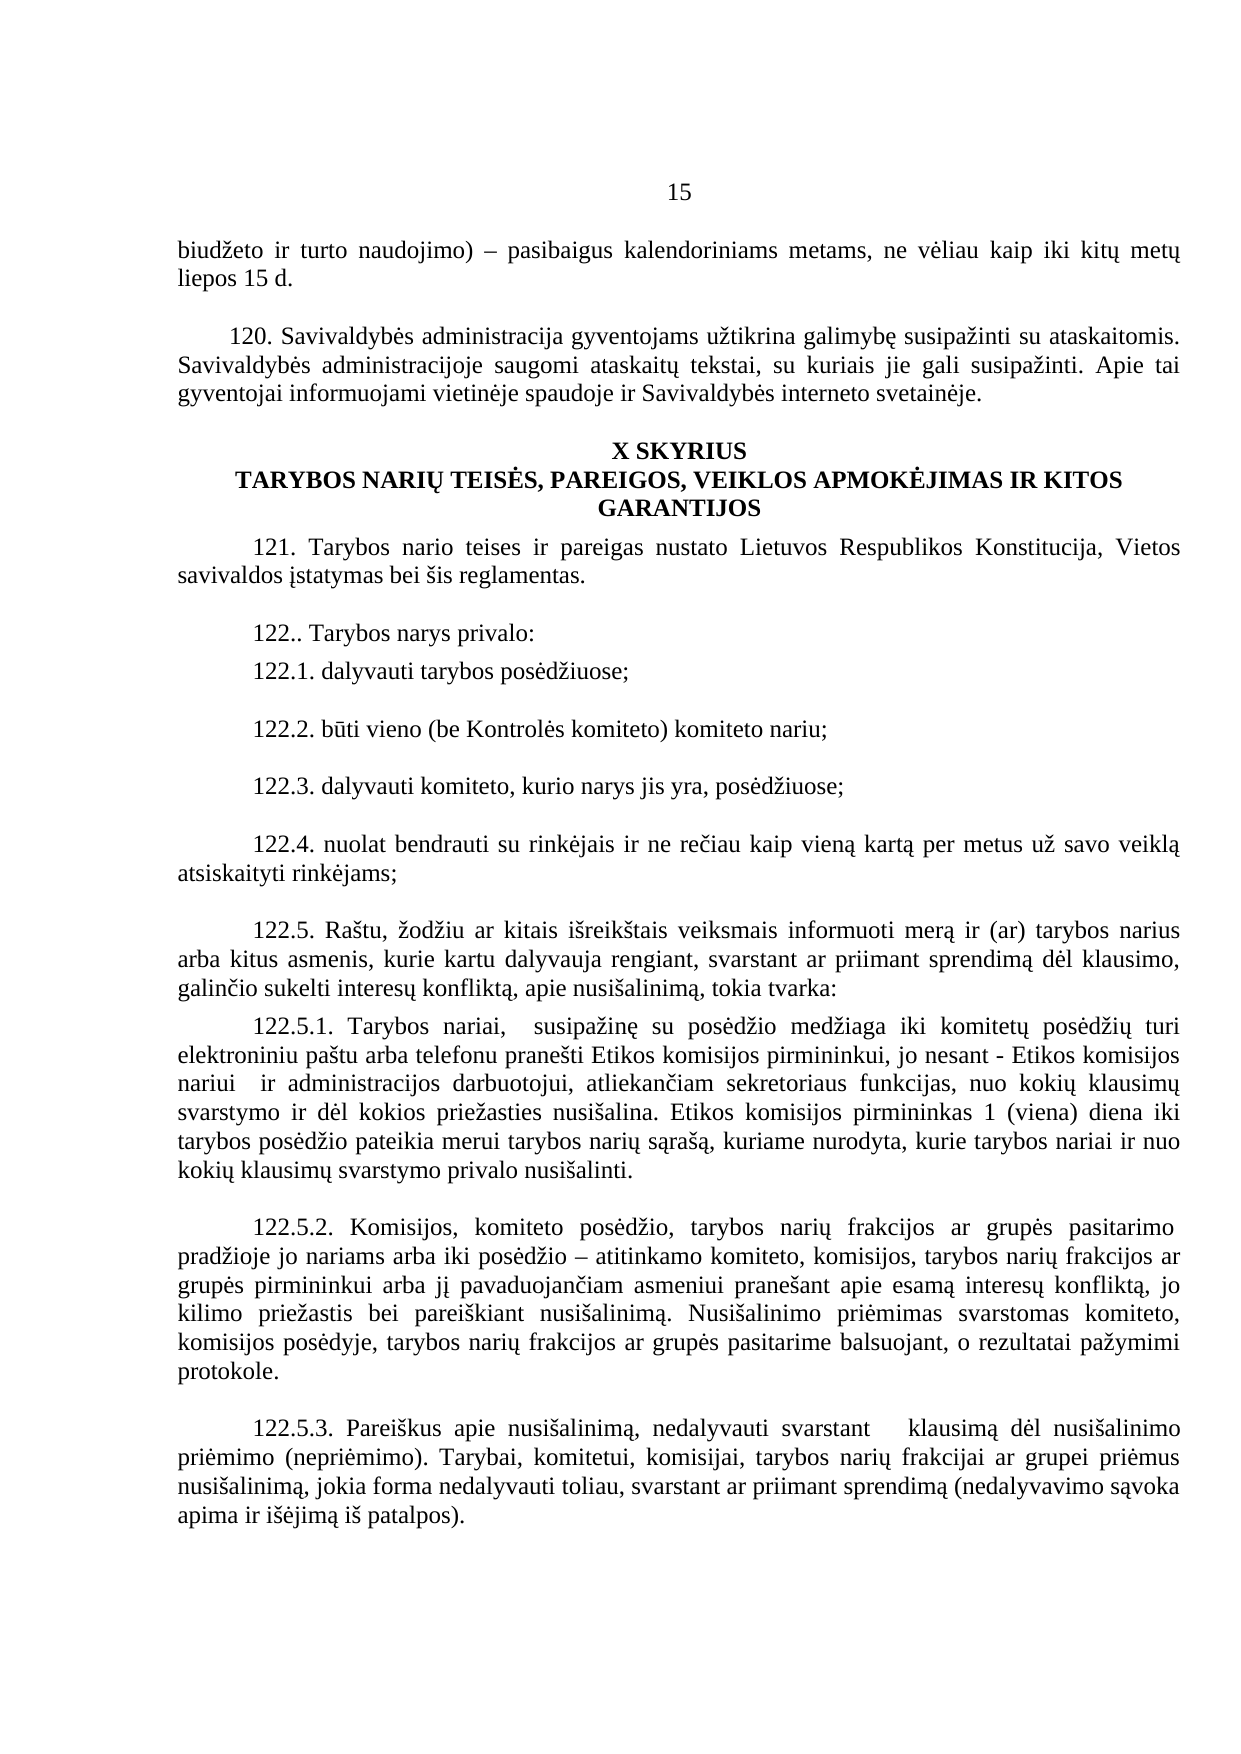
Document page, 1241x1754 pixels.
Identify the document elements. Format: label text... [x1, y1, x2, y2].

text 122.5.1. Tarybos nariai, susipažinę su posėdžio medžiaga iki komitetų posėdžių turi elektroniniu paštu arba telefonu pranešti Etikos komisijos pirmininkui, jo nesant - Etikos komisijos nariui ir administracijos darbuotojui, atliekančiam sekretoriaus funkcijas, nuo kokių klausimų svarstymo ir dėl kokios priežasties nusišalina. Etikos komisijos pirmininkas 1 (viena) diena iki tarybos posėdžio pateikia merui tarybos narių sąrašą, kuriame nurodyta, kurie tarybos nariai ir nuo kokių klausimų svarstymo privalo nusišalinti. [177, 1011, 1181, 1183]
text 122.4. nuolat bendrauti su rinkėjais ir ne rečiau kaip vieną kartą per metus už savo veiklą atsiskaityti rinkėjams; [177, 829, 1181, 886]
text X SKYRIUS [177, 436, 1181, 465]
text 122.5.3. Pareiškus apie nusišalinimą, nedalyvauti svarstant klausimą dėl nusišalinimo priėmimo (nepriėmimo). Tarybai, komitetui, komisijai, tarybos narių frakcijai ar grupei priėmus nusišalinimą, jokia forma nedalyvauti toliau, svarstant ar priimant sprendimą (nedalyvavimo sąvoka apima ir išėjimą iš patalpos). [177, 1413, 1181, 1528]
text 122.. Tarybos narys privalo: [177, 618, 1181, 647]
text TARYBOS NARIŲ TEISĖS, PAREIGOS, VEIKLOS APMOKĖJIMAS IR KITOS GARANTIJOS [177, 465, 1181, 522]
text biudžeto ir turto naudojimo) – pasibaigus kalendoriniams metams, ne vėliau kaip iki kitų metų liepos 15 d. [177, 235, 1181, 292]
text 122.5. Raštu, žodžiu ar kitais išreikštais veiksmais informuoti merą ir (ar) tarybos narius arba kitus asmenis, kurie kartu dalyvauja rengiant, svarstant ar priimant sprendimą dėl klausimo, galinčio sukelti interesų konfliktą, apie nusišalinimą, tokia tvarka: [177, 915, 1181, 1001]
text 121. Tarybos nario teises ir pareigas nustato Lietuvos Respublikos Konstitucija, Vietos savivaldos įstatymas bei šis reglamentas. [177, 532, 1181, 589]
text 120. Savivaldybės administracija gyventojams užtikrina galimybę susipažinti su ataskaitomis. Savivaldybės administracijoje saugomi ataskaitų tekstai, su kuriais jie gali susipažinti. Apie tai gyventojai informuojami vietinėje spaudoje ir Savivaldybės interneto svetainėje. [177, 321, 1181, 407]
text 122.5.2. Komisijos, komiteto posėdžio, tarybos narių frakcijos ar grupės pasitarimo pradžioje jo nariams arba iki posėdžio – atitinkamo komiteto, komisijos, tarybos narių frakcijos ar grupės pirmininkui arba jį pavaduojančiam asmeniui pranešant apie esamą interesų konfliktą, jo kilimo priežastis bei pareiškiant nusišalinimą. Nusišalinimo priėmimas svarstomas komiteto, komisijos posėdyje, tarybos narių frakcijos ar grupės pasitarime balsuojant, o rezultatai pažymimi protokole. [177, 1212, 1181, 1385]
text 122.1. dalyvauti tarybos posėdžiuose; [177, 656, 1181, 685]
text 122.3. dalyvauti komiteto, kurio narys jis yra, posėdžiuose; [177, 771, 1181, 800]
text 122.2. būti vieno (be Kontrolės komiteto) komiteto nariu; [177, 714, 1181, 743]
